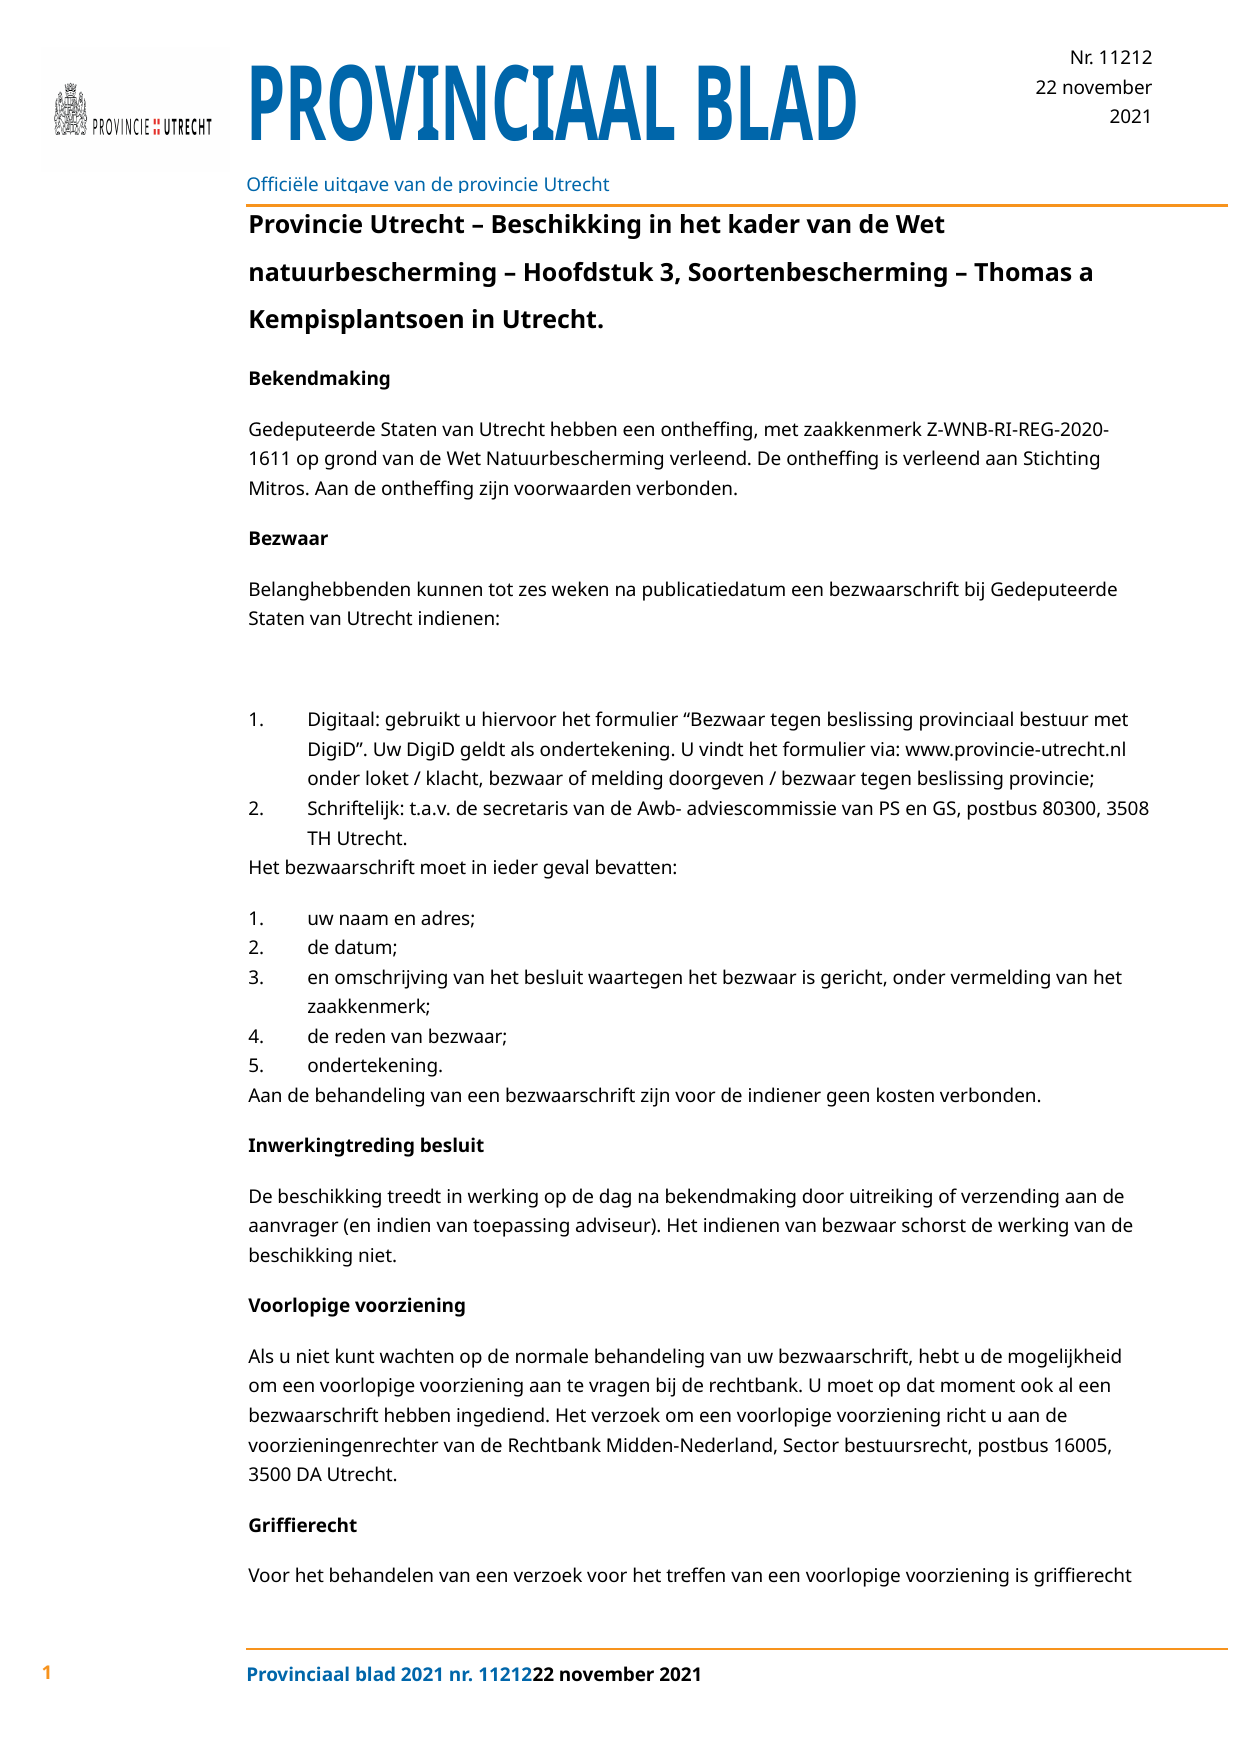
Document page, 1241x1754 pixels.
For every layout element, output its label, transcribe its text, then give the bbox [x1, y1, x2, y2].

list uw naam en adres; [248, 905, 1152, 930]
list en omschrijving van het besluit waartegen het bezwaar is gericht, onder vermelding van het zaakkenmerk; [248, 964, 1152, 1019]
text Bezwaar [248, 526, 1152, 551]
text Gedeputeerde Staten van Utrecht hebben een ontheffing, met zaakkenmerk Z-WNB-RI-REG-2020-1611 op grond van de Wet Natuurbescherming verleend. De ontheffing is verleend aan Stichting Mitros. Aan de ontheffing zijn voorwaarden verbonden. [248, 416, 1152, 501]
text Het bezwaarschrift moet in ieder geval bevatten: [248, 854, 1152, 880]
text Belanghebbenden kunnen tot zes weken na publicatiedatum een bezwaarschrift bij Gedeputeerde Staten van Utrecht indienen: [248, 576, 1152, 631]
list Schriftelijk: t.a.v. de secretaris van de Awb- adviescommissie van PS en GS, postbus 80300, 3508 TH Utrecht. [248, 795, 1152, 850]
list de reden van bezwaar; [248, 1023, 1152, 1049]
text Bekendmaking [248, 366, 1152, 391]
picture [41, 47, 231, 172]
text Als u niet kunt wachten op de normale behandeling van uw bezwaarschrift, hebt u de mogelijkheid om een voorlopige voorziening aan te vragen bij de rechtbank. U moet op dat moment ook al een bezwaarschrift hebben ingediend. Het verzoek om een voorlopige voorziening richt u aan de voorzieningenrechter van de Rechtbank Midden-Nederland, Sector bestuursrecht, postbus 16005, 3500 DA Utrecht. [248, 1343, 1152, 1487]
text Provincie Utrecht – Beschikking in het kader van de Wet natuurbescherming – Hoofdstuk 3, Soortenbescherming – Thomas a Kempisplantsoen in Utrecht. [248, 207, 1152, 336]
list de datum; [248, 934, 1152, 960]
text Aan de behandeling van een bezwaarschrift zijn voor de indiener geen kosten verbonden. [248, 1082, 1152, 1108]
text Voorlopige voorziening [248, 1293, 1152, 1318]
list Digitaal: gebruikt u hiervoor het formulier “Bezwaar tegen beslissing provinciaal bestuur met DigiD”. Uw DigiD geldt als ondertekening. U vindt het formulier via: www.provincie-utrecht.nl onder loket / klacht, bezwaar of melding doorgeven / bezwaar tegen beslissing provincie; [248, 706, 1152, 791]
text Voor het behandelen van een verzoek voor het treffen van een voorlopige voorziening is griffierecht [248, 1562, 1152, 1588]
text De beschikking treedt in werking op de dag na bekendmaking door uitreiking of verzending aan de aanvrager (en indien van toepassing adviseur). Het indienen van bezwaar schorst de werking van de beschikking niet. [248, 1183, 1152, 1268]
text Griffierecht [248, 1512, 1152, 1537]
list ondertekening. [248, 1053, 1152, 1078]
text Inwerkingtreding besluit [248, 1133, 1152, 1158]
